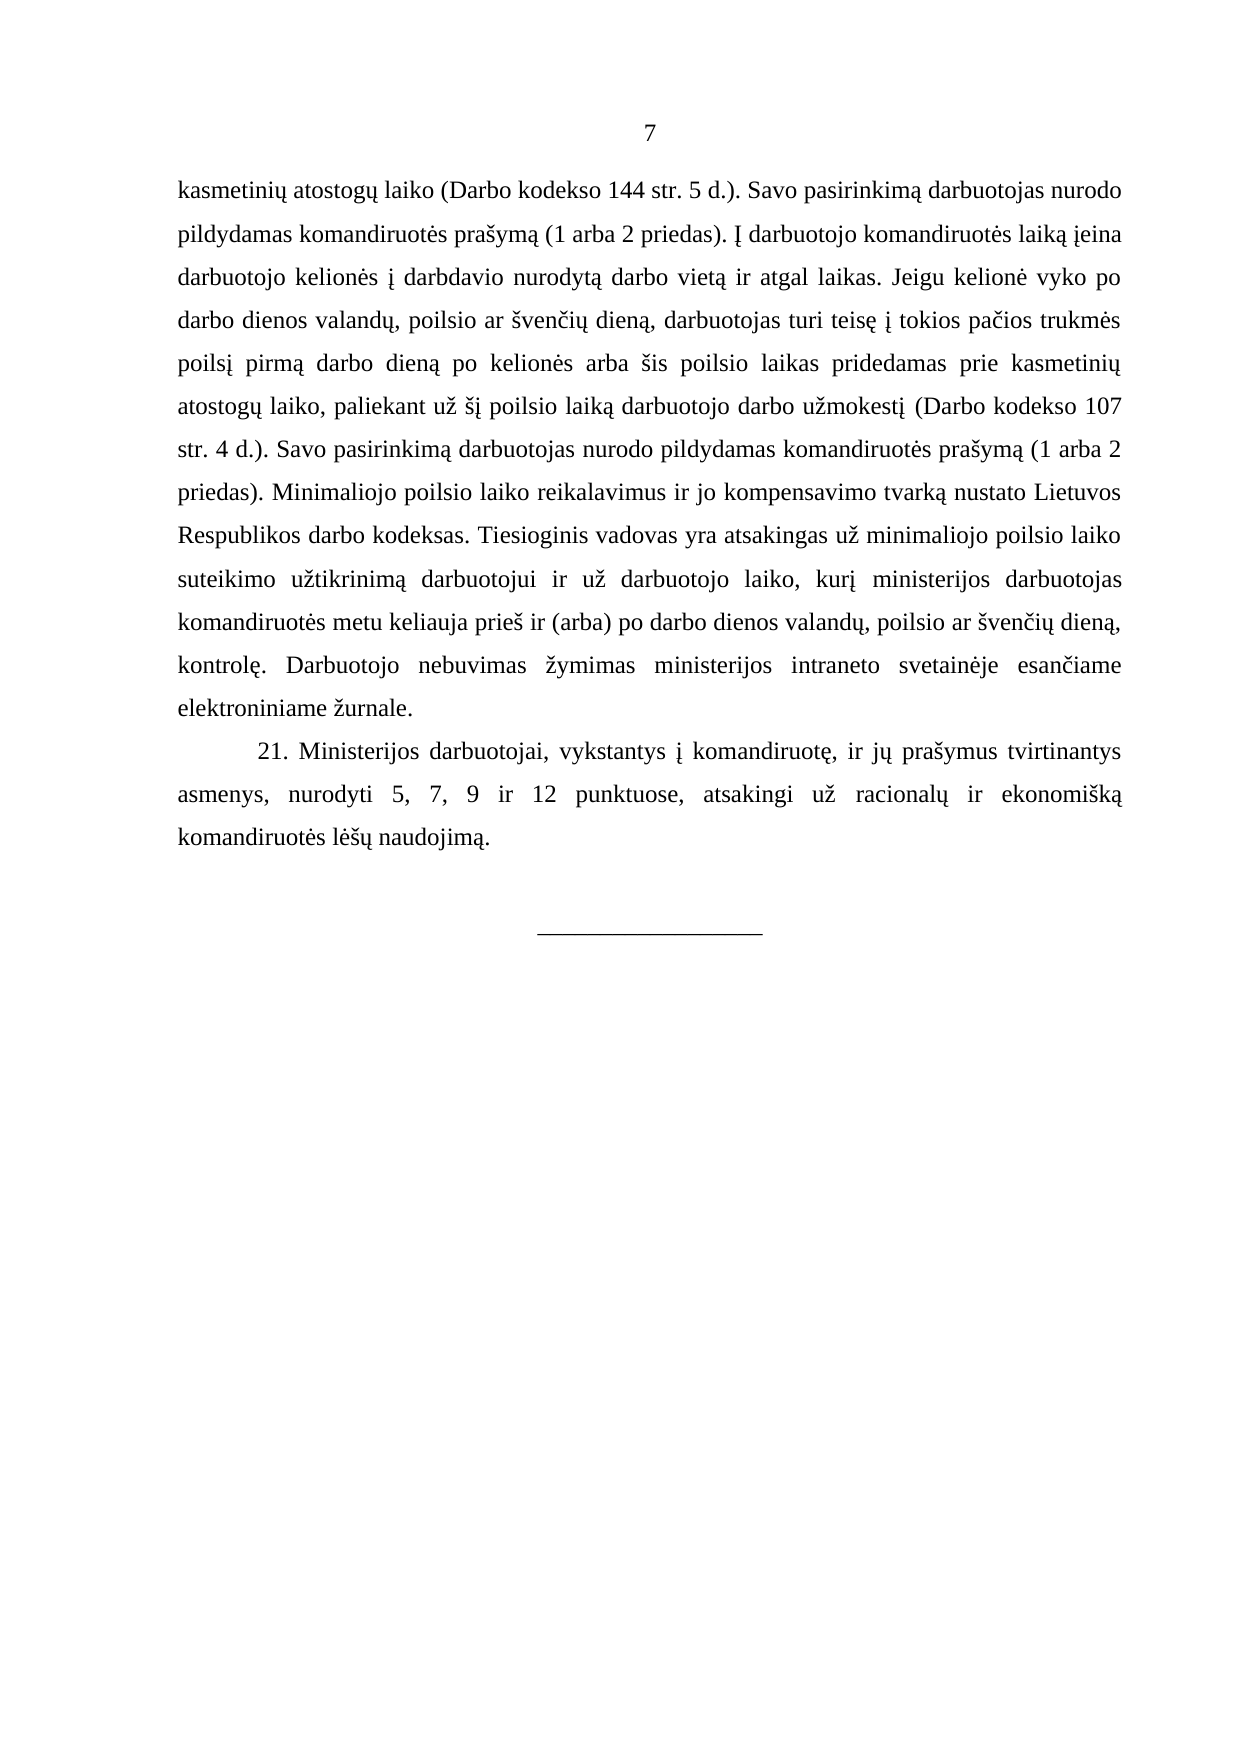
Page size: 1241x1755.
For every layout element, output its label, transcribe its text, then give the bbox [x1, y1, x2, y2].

text __________________ [177, 909, 1122, 937]
text kasmetinių atostogų laiko (Darbo kodekso 144 str. 5 d.). Savo pasirinkimą darbuotojas nurodo pildydamas komandiruotės prašymą (1 arba 2 priedas). Į darbuotojo komandiruotės laiką įeina darbuotojo kelionės į darbdavio nurodytą darbo vietą ir atgal laikas. Jeigu kelionė vyko po darbo dienos valandų, poilsio ar švenčių dieną, darbuotojas turi teisę į tokios pačios trukmės poilsį pirmą darbo dieną po kelionės arba šis poilsio laikas pridedamas prie kasmetinių atostogų laiko, paliekant už šį poilsio laiką darbuotojo darbo užmokestį (Darbo kodekso 107 str. 4 d.). Savo pasirinkimą darbuotojas nurodo pildydamas komandiruotės prašymą (1 arba 2 priedas). Minimaliojo poilsio laiko reikalavimus ir jo kompensavimo tvarką nustato Lietuvos Respublikos darbo kodeksas. Tiesioginis vadovas yra atsakingas už minimaliojo poilsio laiko suteikimo užtikrinimą darbuotojui ir už darbuotojo laiko, kurį ministerijos darbuotojas komandiruotės metu keliauja prieš ir (arba) po darbo dienos valandų, poilsio ar švenčių dieną, kontrolę. Darbuotojo nebuvimas žymimas ministerijos intraneto svetainėje esančiame elektroniniame žurnale. [177, 176, 1122, 722]
text 21. Ministerijos darbuotojai, vykstantys į komandiruotę, ir jų prašymus tvirtinantys asmenys, nurodyti 5, 7, 9 ir 12 punktuose, atsakingi už racionalų ir ekonomišką komandiruotės lėšų naudojimą. [177, 736, 1122, 851]
